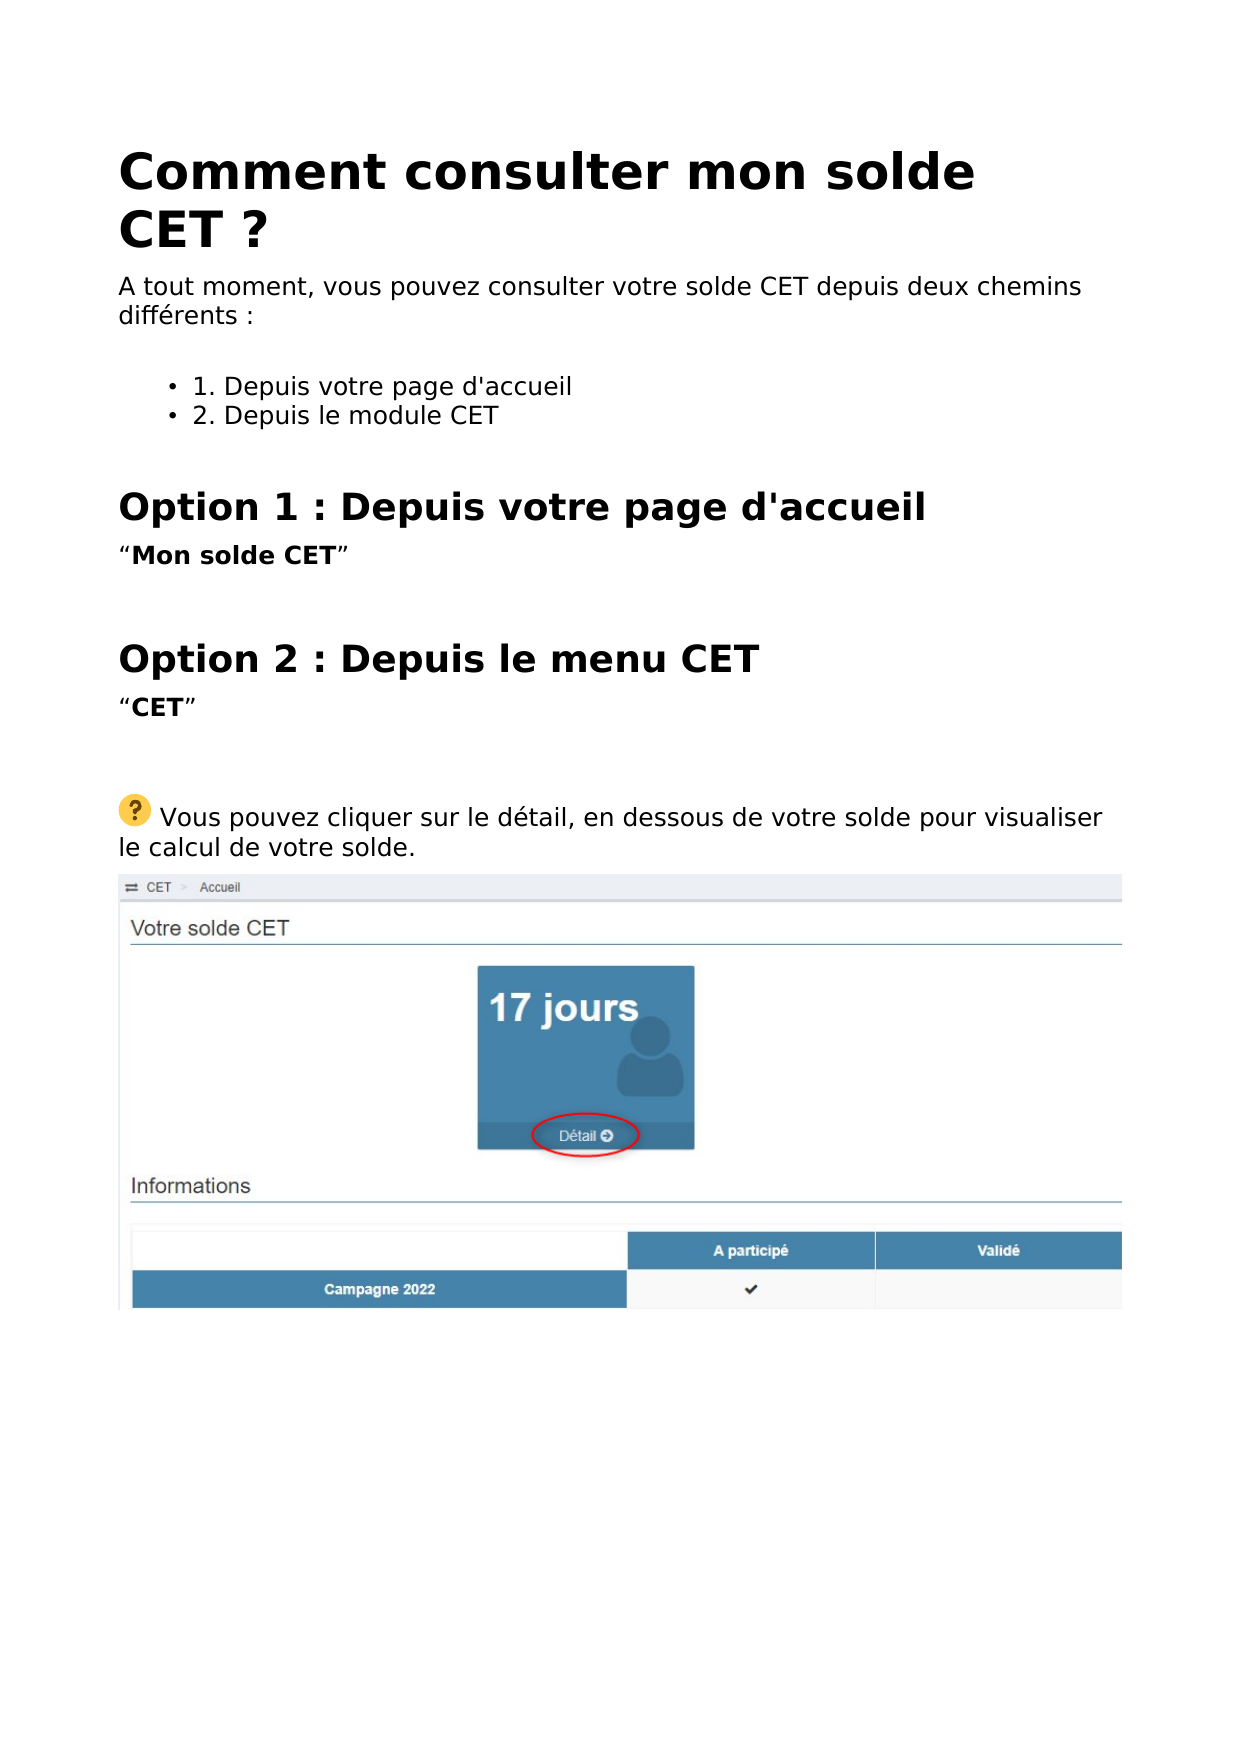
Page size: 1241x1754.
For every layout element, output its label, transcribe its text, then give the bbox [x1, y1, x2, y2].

subtitle Comment consulter mon solde CET ? [118, 143, 1122, 259]
text A tout moment, vous pouvez consulter votre solde CET depuis deux chemins différents : [118, 272, 1122, 330]
list 1. Depuis votre page d'accueil [177, 372, 1122, 402]
picture [118, 874, 1123, 1310]
subtitle Option 1 : Depuis votre page d'accueil [118, 485, 1122, 529]
subtitle Option 2 : Depuis le menu CET [118, 637, 1122, 681]
text [118, 1310, 1122, 1316]
list 2. Depuis le module CET [177, 402, 1122, 431]
text “CET” [118, 693, 1122, 781]
text Vous pouvez cliquer sur le détail, en dessous de votre solde pour visualiser le calcul de votre solde. [118, 793, 1122, 862]
text “Mon solde CET” [118, 541, 1122, 600]
